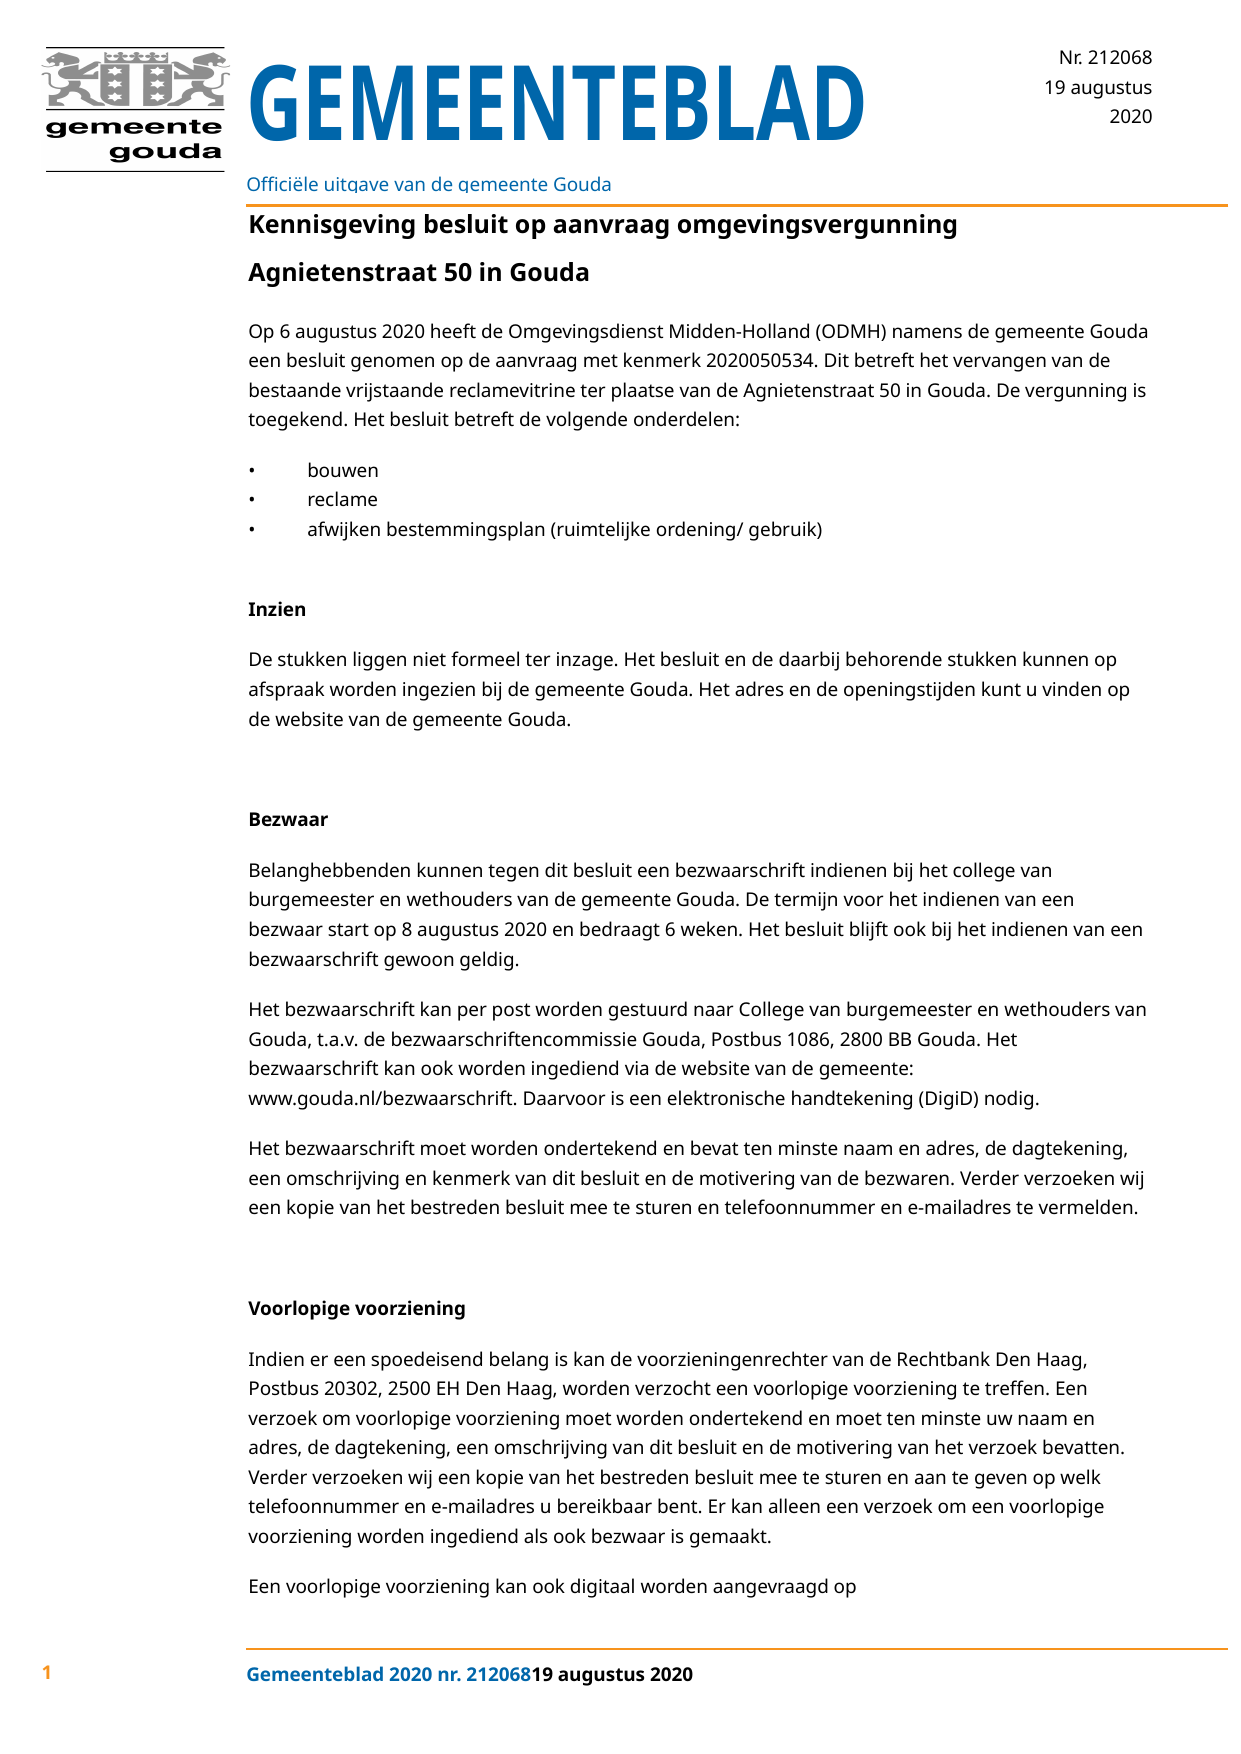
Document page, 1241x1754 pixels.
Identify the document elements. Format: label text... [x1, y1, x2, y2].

list reclame [248, 487, 1152, 512]
list afwijken bestemmingsplan (ruimtelijke ordening/ gebruik) [248, 516, 1152, 542]
text Bezwaar [248, 807, 1152, 832]
text Een voorlopige voorziening kan ook digitaal worden aangevraagd op [248, 1574, 1152, 1599]
text Voorlopige voorziening [248, 1295, 1152, 1321]
text Op 6 augustus 2020 heeft de Omgevingsdienst Midden-Holland (ODMH) namens de gemeente Gouda een besluit genomen op de aanvraag met kenmerk 2020050534. Dit betreft het vervangen van de bestaande vrijstaande reclamevitrine ter plaatse van de Agnietenstraat 50 in Gouda. De vergunning is toegekend. Het besluit betreft de volgende onderdelen: [248, 318, 1152, 432]
text Inzien [248, 596, 1152, 622]
picture [41, 47, 231, 172]
text Het bezwaarschrift moet worden ondertekend en bevat ten minste naam en adres, de dagtekening, een omschrijving en kenmerk van dit besluit en de motivering van de bezwaren. Verder verzoeken wij een kopie van het bestreden besluit mee te sturen en telefoonnummer en e-mailadres te vermelden. [248, 1135, 1152, 1220]
text Indien er een spoedeisend belang is kan de voorzieningenrechter van de Rechtbank Den Haag, Postbus 20302, 2500 EH Den Haag, worden verzocht een voorlopige voorziening te treffen. Een verzoek om voorlopige voorziening moet worden ondertekend en moet ten minste uw naam en adres, de dagtekening, een omschrijving van dit besluit en de motivering van het verzoek bevatten. Verder verzoeken wij een kopie van het bestreden besluit mee te sturen en aan te geven op welk telefoonnummer en e-mailadres u bereikbaar bent. Er kan alleen een verzoek om een voorlopige voorziening worden ingediend als ook bezwaar is gemaakt. [248, 1346, 1152, 1549]
list bouwen [248, 457, 1152, 483]
text De stukken liggen niet formeel ter inzage. Het besluit en de daarbij behorende stukken kunnen op afspraak worden ingezien bij de gemeente Gouda. Het adres en de openingstijden kunt u vinden op de website van de gemeente Gouda. [248, 647, 1152, 732]
text Kennisgeving besluit op aanvraag omgevingsvergunning Agnietenstraat 50 in Gouda [248, 207, 1152, 288]
text Het bezwaarschrift kan per post worden gestuurd naar College van burgemeester en wethouders van Gouda, t.a.v. de bezwaarschriftencommissie Gouda, Postbus 1086, 2800 BB Gouda. Het bezwaarschrift kan ook worden ingediend via de website van de gemeente: www.gouda.nl/bezwaarschrift. Daarvoor is een elektronische handtekening (DigiD) nodig. [248, 996, 1152, 1111]
text Belanghebbenden kunnen tegen dit besluit een bezwaarschrift indienen bij het college van burgemeester en wethouders van de gemeente Gouda. De termijn voor het indienen van een bezwaar start op 8 augustus 2020 en bedraagt 6 weken. Het besluit blijft ook bij het indienen van een bezwaarschrift gewoon geldig. [248, 857, 1152, 972]
